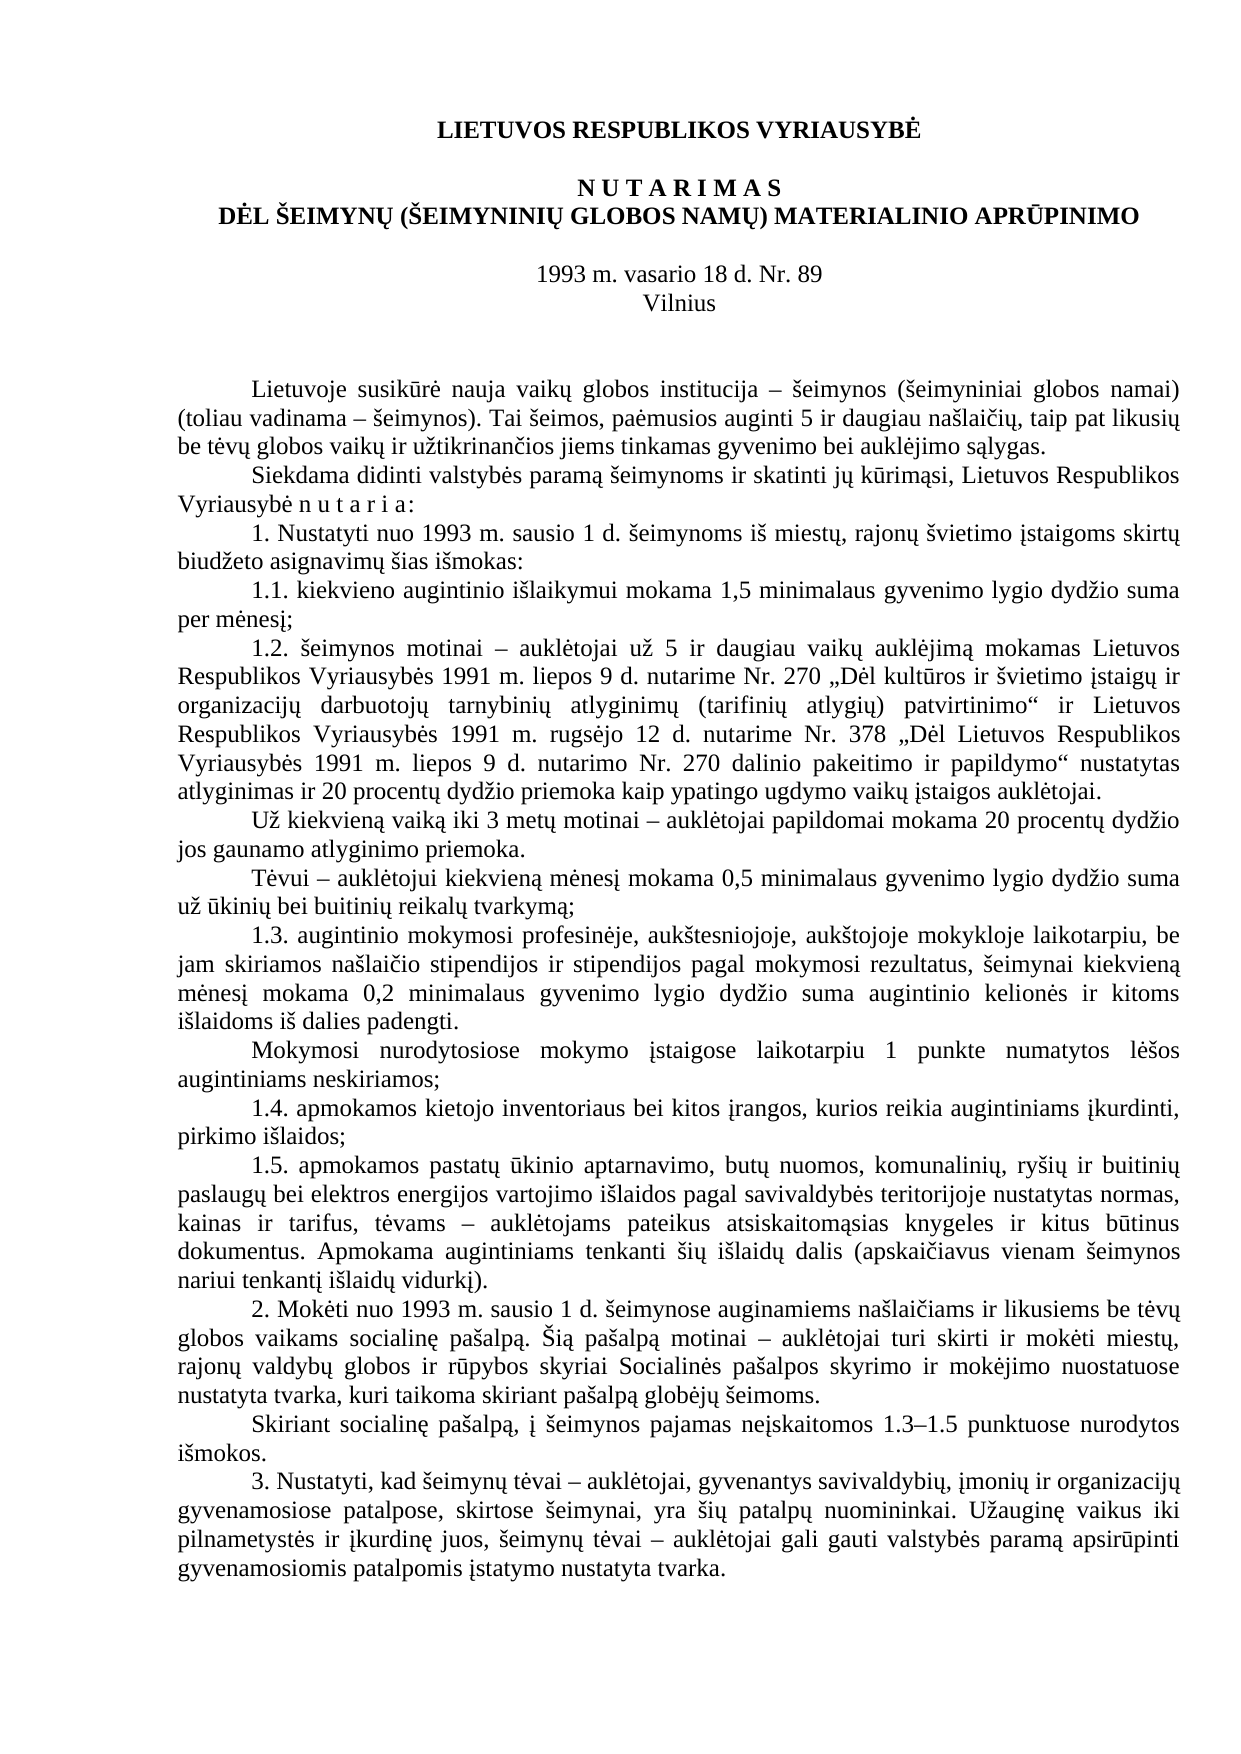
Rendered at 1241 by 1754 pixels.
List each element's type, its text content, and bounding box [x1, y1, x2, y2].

text Tėvui – auklėtojui kiekvieną mėnesį mokama 0,5 minimalaus gyvenimo lygio dydžio suma už ūkinių bei buitinių reikalų tvarkymą; [177, 863, 1181, 920]
text 1.4. apmokamos kietojo inventoriaus bei kitos įrangos, kurios reikia augintiniams įkurdinti, pirkimo išlaidos; [177, 1093, 1181, 1150]
text 3. Nustatyti, kad šeimynų tėvai – auklėtojai, gyvenantys savivaldybių, įmonių ir organizacijų gyvenamosiose patalpose, skirtose šeimynai, yra šių patalpų nuomininkai. Užauginę vaikus iki pilnametystės ir įkurdinę juos, šeimynų tėvai – auklėtojai gali gauti valstybės paramą apsirūpinti gyvenamosiomis patalpomis įstatymo nustatyta tvarka. [177, 1466, 1181, 1581]
text Už kiekvieną vaiką iki 3 metų motinai – auklėtojai papildomai mokama 20 procentų dydžio jos gaunamo atlyginimo priemoka. [177, 805, 1181, 863]
text 1.1. kiekvieno augintinio išlaikymui mokama 1,5 minimalaus gyvenimo lygio dydžio suma per mėnesį; [177, 575, 1181, 633]
text 1993 m. vasario 18 d. Nr. 89 [177, 259, 1181, 288]
text Lietuvoje susikūrė nauja vaikų globos institucija – šeimynos (šeimyniniai globos namai) (toliau vadinama – šeimynos). Tai šeimos, paėmusios auginti 5 ir daugiau našlaičių, taip pat likusių be tėvų globos vaikų ir užtikrinančios jiems tinkamas gyvenimo bei auklėjimo sąlygas. [177, 374, 1181, 460]
text 1.3. augintinio mokymosi profesinėje, aukštesniojoje, aukštojoje mokykloje laikotarpiu, be jam skiriamos našlaičio stipendijos ir stipendijos pagal mokymosi rezultatus, šeimynai kiekvieną mėnesį mokama 0,2 minimalaus gyvenimo lygio dydžio suma augintinio kelionės ir kitoms išlaidoms iš dalies padengti. [177, 920, 1181, 1035]
text 1.2. šeimynos motinai – auklėtojai už 5 ir daugiau vaikų auklėjimą mokamas Lietuvos Respublikos Vyriausybės 1991 m. liepos 9 d. nutarime Nr. 270 „Dėl kultūros ir švietimo įstaigų ir organizacijų darbuotojų tarnybinių atlyginimų (tarifinių atlygių) patvirtinimo“ ir Lietuvos Respublikos Vyriausybės 1991 m. rugsėjo 12 d. nutarime Nr. 378 „Dėl Lietuvos Respublikos Vyriausybės 1991 m. liepos 9 d. nutarimo Nr. 270 dalinio pakeitimo ir papildymo“ nustatytas atlyginimas ir 20 procentų dydžio priemoka kaip ypatingo ugdymo vaikų įstaigos auklėtojai. [177, 633, 1181, 805]
text Siekdama didinti valstybės paramą šeimynoms ir skatinti jų kūrimąsi, Lietuvos Respublikos Vyriausybė nutaria: [177, 460, 1181, 518]
text DĖL ŠEIMYNŲ (ŠEIMYNINIŲ GLOBOS NAMŲ) MATERIALINIO APRŪPINIMO [177, 201, 1181, 230]
text 1. Nustatyti nuo 1993 m. sausio 1 d. šeimynoms iš miestų, rajonų švietimo įstaigoms skirtų biudžeto asignavimų šias išmokas: [177, 518, 1181, 575]
text Mokymosi nurodytosiose mokymo įstaigose laikotarpiu 1 punkte numatytos lėšos augintiniams neskiriamos; [177, 1035, 1181, 1093]
text Skiriant socialinę pašalpą, į šeimynos pajamas neįskaitomos 1.3–1.5 punktuose nurodytos išmokos. [177, 1409, 1181, 1466]
text N U T A R I M A S [177, 173, 1181, 201]
text 1.5. apmokamos pastatų ūkinio aptarnavimo, butų nuomos, komunalinių, ryšių ir buitinių paslaugų bei elektros energijos vartojimo išlaidos pagal savivaldybės teritorijoje nustatytas normas, kainas ir tarifus, tėvams – auklėtojams pateikus atsiskaitomąsias knygeles ir kitus būtinus dokumentus. Apmokama augintiniams tenkanti šių išlaidų dalis (apskaičiavus vienam šeimynos nariui tenkantį išlaidų vidurkį). [177, 1150, 1181, 1294]
text LIETUVOS RESPUBLIKOS VYRIAUSYBĖ [177, 115, 1181, 144]
text 2. Mokėti nuo 1993 m. sausio 1 d. šeimynose auginamiems našlaičiams ir likusiems be tėvų globos vaikams socialinę pašalpą. Šią pašalpą motinai – auklėtojai turi skirti ir mokėti miestų, rajonų valdybų globos ir rūpybos skyriai Socialinės pašalpos skyrimo ir mokėjimo nuostatuose nustatyta tvarka, kuri taikoma skiriant pašalpą globėjų šeimoms. [177, 1294, 1181, 1409]
text Vilnius [177, 288, 1181, 316]
